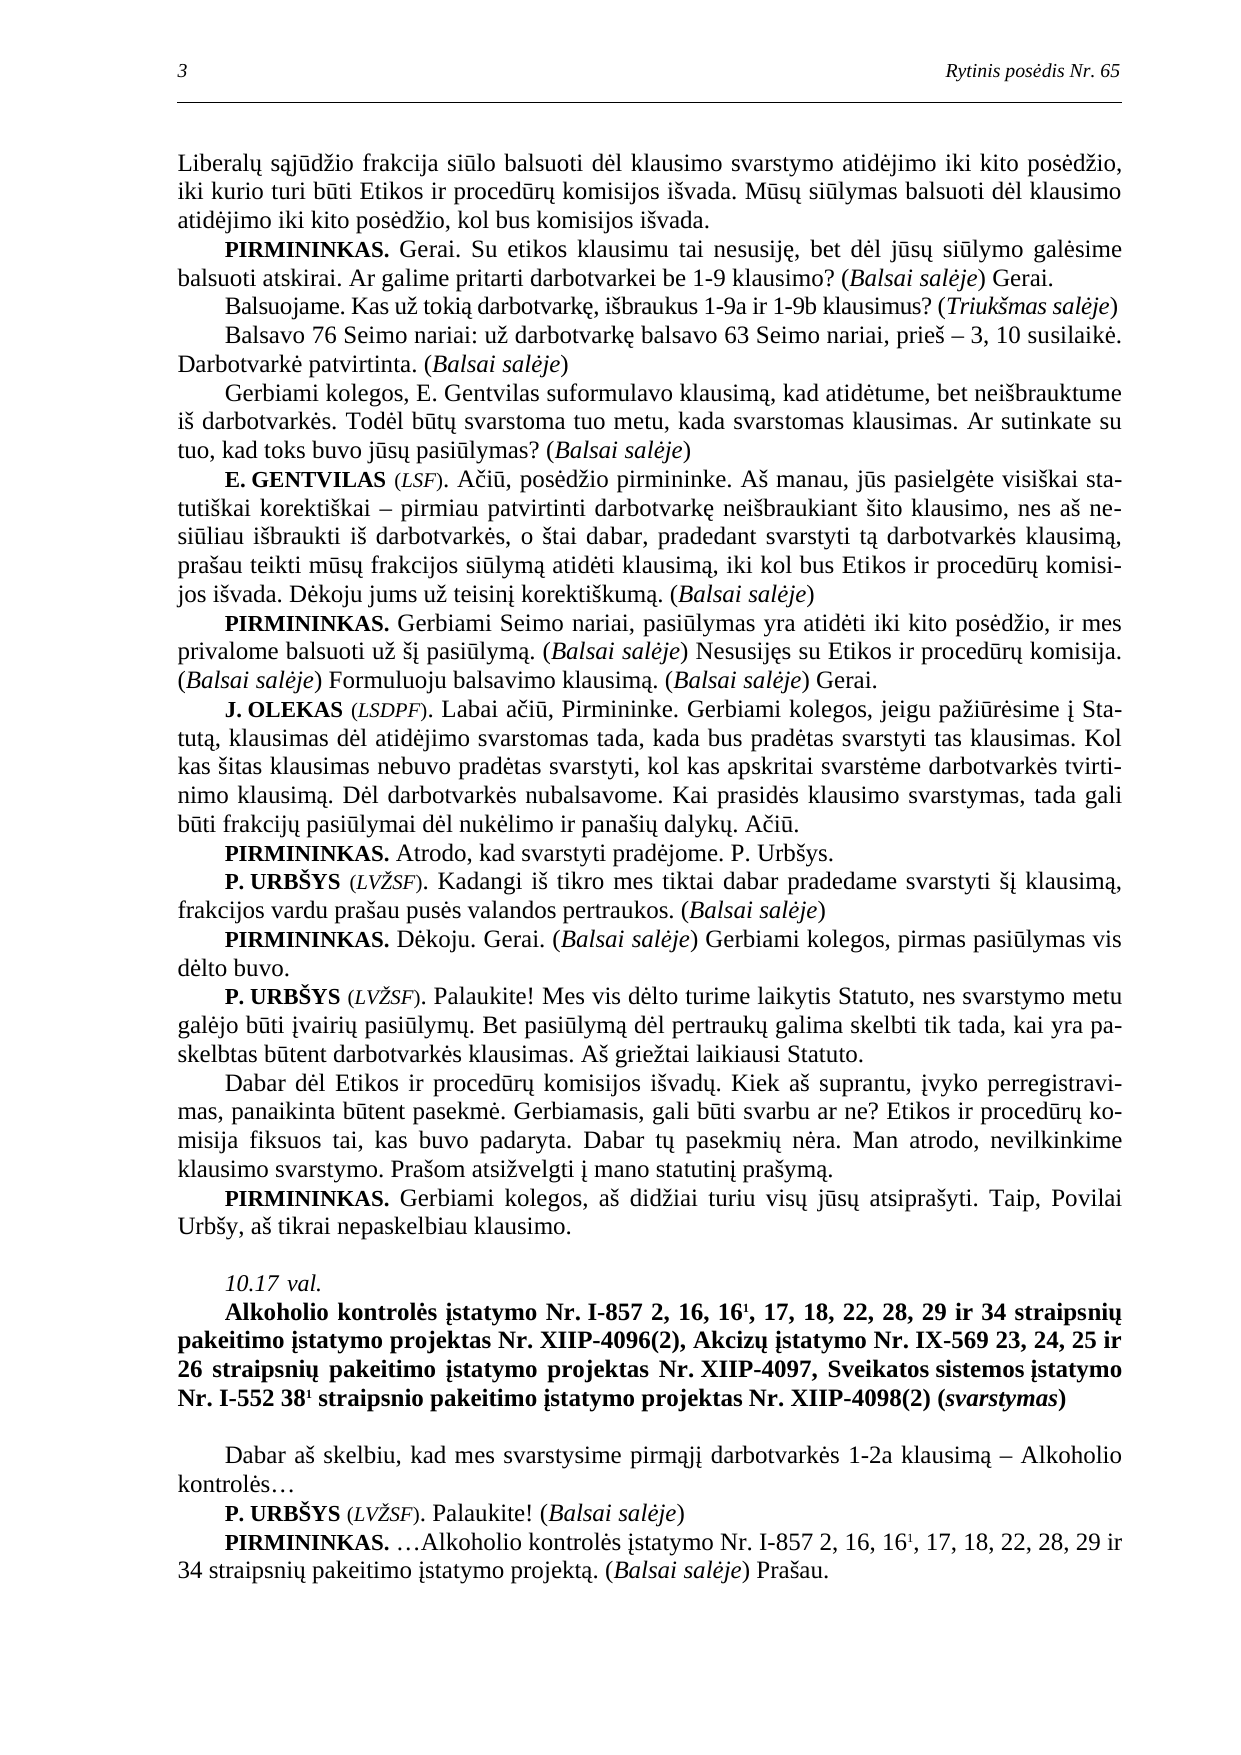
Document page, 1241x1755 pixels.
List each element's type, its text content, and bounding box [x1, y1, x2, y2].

text P. URBŠYS (LVŽSF). Ka­dan­gi iš tik­ro mes tik­tai da­bar pra­de­da­me svars­ty­ti šį klau­si­mą, frak­ci­jos var­du pra­šau pu­sės va­lan­dos per­trau­kos. (Bal­sai sa­lė­je) [177, 866, 1122, 924]
text Bal­suo­ja­me. Kas už to­kią dar­bo­tvarkę, iš­brau­kus 1-9a ir 1-9b klau­si­mus? (Triukš­mas sa­lė­je) [177, 291, 1122, 320]
text PIRMININKAS. At­ro­do, kad svars­ty­ti pra­dė­jo­me. P. Urb­šys. [177, 838, 1122, 866]
text P. URBŠYS (LVŽSF). Pa­lau­ki­te! Mes vis dėl­to tu­ri­me lai­ky­tis Sta­tu­to, nes svars­ty­mo me­tu ga­lė­jo bū­ti įvai­rių pa­siū­ly­mų. Bet pa­siū­ly­mą dėl per­trau­kų ga­li­ma skelb­ti tik ta­da, kai yra pa­skelb­tas bū­tent dar­bo­tvarkės klau­si­mas. Aš griež­tai lai­kiau­si Sta­tu­to. [177, 981, 1122, 1068]
text PIRMININKAS. Ger­bia­mi ko­le­gos, aš di­džiai tu­riu vi­sų jū­sų at­si­pra­šy­ti. Taip, Po­vi­lai Urb­šy, aš tik­rai ne­pa­skel­biau klau­si­mo. [177, 1183, 1122, 1240]
text E. GENTVILAS (LSF). Ačiū, po­sė­džio pir­mi­nin­ke. Aš ma­nau, jūs pa­si­el­gė­te vi­siš­kai sta­tu­tiš­kai ko­rek­tiš­kai – pir­miau pa­tvir­tin­ti dar­bo­tvarkę ne­iš­brau­kiant ši­to klau­si­mo, nes aš ne­siū­liau iš­brauk­ti iš dar­bo­tvarkės, o štai da­bar, pra­de­dant svars­ty­ti tą dar­bo­tvarkės klau­si­mą, pra­šau teik­ti mū­sų frak­ci­jos siū­ly­mą ati­dė­ti klau­si­mą, iki kol bus Eti­kos ir pro­ce­dū­rų ko­mi­si­jos iš­va­da. Dė­ko­ju jums už tei­si­nį ko­rek­tiš­ku­mą. (Bal­sai sa­lė­je) [177, 464, 1122, 608]
text PIRMININKAS. …Al­ko­ho­lio kon­tro­lės įsta­ty­mo Nr. I-857 2, 16, 161, 17, 18, 22, 28, 29 ir 34 straips­nių pa­kei­ti­mo įsta­ty­mo pro­jek­tą. (Bal­sai sa­lė­je) Pra­šau. [177, 1527, 1122, 1584]
text P. URBŠYS (LVŽSF). Pa­lau­ki­te! (Bal­sai sa­lė­je) [177, 1498, 1122, 1527]
text PIRMININKAS. Ge­rai. Su eti­kos klau­si­mu tai ne­su­si­ję, bet dėl jū­sų siū­ly­mo ga­lė­si­me bal­suo­ti at­ski­rai. Ar ga­li­me pri­tar­ti dar­bo­tvarkei be 1-9 klau­si­mo? (Bal­sai sa­lė­je) Ge­rai. [177, 234, 1122, 291]
text Bal­sa­vo 76 Sei­mo na­riai: už dar­bo­tvarkę bal­sa­vo 63 Sei­mo na­riai, prieš – 3, 10 su­si­lai­kė. Dar­bo­tvarkė pa­tvir­tin­ta. (Bal­sai sa­lė­je) [177, 320, 1122, 378]
text 10.17 val. [224, 1269, 1122, 1297]
text Li­be­ra­lų są­jū­džio frak­ci­ja siū­lo bal­suo­ti dėl klau­si­mo svars­ty­mo ati­dė­ji­mo iki ki­to po­sė­džio, iki ku­rio tu­ri bū­ti Eti­kos ir pro­ce­dū­rų ko­mi­si­jos iš­va­da. Mū­sų siū­ly­mas bal­suo­ti dėl klau­si­mo ati­dė­ji­mo iki ki­to po­sė­džio, kol bus ko­mi­si­jos iš­va­da. [177, 148, 1122, 234]
text PIRMININKAS. Dė­ko­ju. Ge­rai. (Bal­sai sa­lė­je) Ger­bia­mi ko­le­gos, pir­mas pa­siū­ly­mas vis dėl­to bu­vo. [177, 924, 1122, 981]
text Ger­bia­mi ko­le­gos, E. Gent­vi­las su­for­mu­la­vo klau­si­mą, kad ati­dė­tu­me, bet ne­iš­brauk­tu­me iš dar­bo­tvarkės. To­dėl bū­tų svars­to­ma tuo me­tu, ka­da svars­to­mas klau­si­mas. Ar su­tin­ka­te su tuo, kad toks bu­vo jū­sų pa­siū­ly­mas? (Bal­sai sa­lė­je) [177, 378, 1122, 464]
text J. OLEKAS (LSDPF). La­bai ačiū, Pir­mi­nin­ke. Ger­bia­mi ko­le­gos, jei­gu pa­žiū­rė­si­me į Sta­tu­tą, klau­si­mas dėl ati­dė­ji­mo svars­to­mas ta­da, ka­da bus pra­dė­tas svars­ty­ti tas klau­si­mas. Kol kas ši­tas klau­si­mas ne­bu­vo pra­dė­tas svars­ty­ti, kol kas ap­skri­tai svars­tė­me dar­bo­tvarkės tvir­ti­ni­mo klau­si­mą. Dėl dar­bo­tvarkės nu­bal­sa­vo­me. Kai pra­si­dės klau­si­mo svars­ty­mas, ta­da ga­li bū­ti frak­ci­jų pa­siū­ly­mai dėl nu­kė­li­mo ir pa­na­šių da­ly­kų. Ačiū. [177, 694, 1122, 838]
text Da­bar aš skel­biu, kad mes svars­ty­si­me pir­mą­jį dar­bo­tvarkės 1-2a klau­si­mą – Al­ko­ho­lio kon­tro­lės… [177, 1440, 1122, 1498]
text Da­bar dėl Eti­kos ir pro­ce­dū­rų ko­mi­si­jos iš­va­dų. Kiek aš su­pran­tu, įvy­ko per­re­gist­ra­vi­mas, pa­nai­kin­ta bū­tent pa­sek­mė. Ger­bia­ma­sis, ga­li bū­ti svar­bu ar ne? Eti­kos ir pro­ce­dū­rų ko­mi­si­ja fik­suos tai, kas bu­vo pa­da­ry­ta. Da­bar tų pa­sek­mių nė­ra. Man at­ro­do, ne­vil­kin­ki­me klau­si­mo svars­ty­mo. Pra­šom at­si­žvelg­ti į ma­no sta­tu­ti­nį pra­šy­mą. [177, 1068, 1122, 1183]
text Al­ko­ho­lio kon­tro­lės įsta­ty­mo Nr. I-857 2, 16, 161, 17, 18, 22, 28, 29 ir 34 straips­nių pa­kei­ti­mo įsta­ty­mo pro­jek­tas Nr. XIIP-4096(2), Ak­ci­zų įsta­ty­mo Nr. IX-569 23, 24, 25 ir 26 straips­nių pa­kei­ti­mo įsta­ty­mo pro­jek­tas Nr. XIIP-4097, Svei­ka­tos sis­te­mos įsta­ty­mo Nr. I-552 381 straips­nio pa­kei­ti­mo įsta­ty­mo pro­jek­tas Nr. XIIP-4098(2) (svars­ty­mas) [177, 1297, 1122, 1412]
text PIRMININKAS. Ger­bia­mi Sei­mo na­riai, pa­siū­ly­mas yra ati­dė­ti iki ki­to po­sė­džio, ir mes pri­va­lo­me bal­suo­ti už šį pa­siū­ly­mą. (Bal­sai sa­lė­je) Ne­su­si­jęs su Eti­kos ir pro­ce­dū­rų ko­mi­si­ja. (Bal­sai sa­lė­je) For­mu­luo­ju bal­sa­vi­mo klau­si­mą. (Bal­sai sa­lė­je) Ge­rai. [177, 608, 1122, 694]
